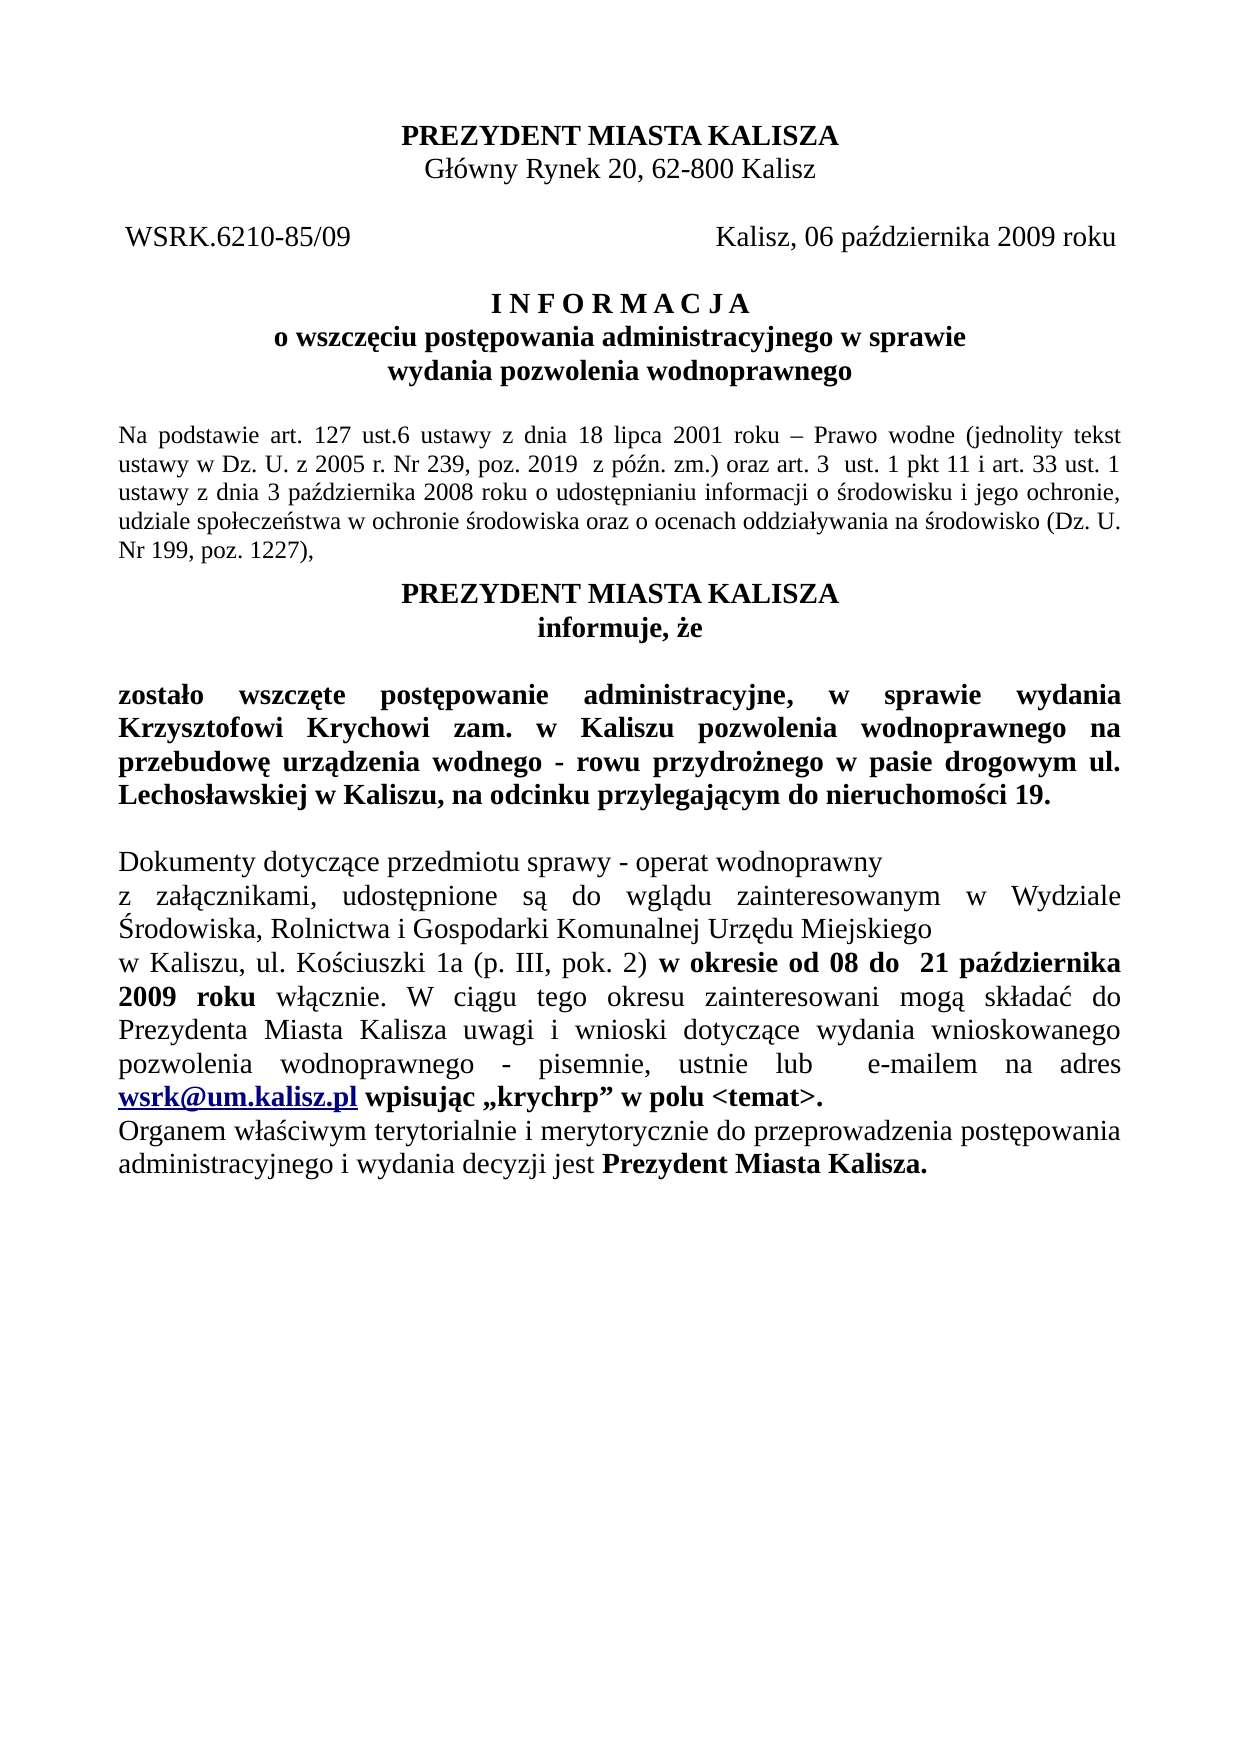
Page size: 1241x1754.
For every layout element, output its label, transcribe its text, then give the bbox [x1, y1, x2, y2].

text wydania pozwolenia wodnoprawnego [118, 353, 1122, 386]
text Główny Rynek 20, 62-800 Kalisz [118, 152, 1122, 185]
text o wszczęciu postępowania administracyjnego w sprawie [118, 319, 1122, 353]
subtitle PREZYDENT MIASTA KALISZA [118, 576, 1122, 610]
text zostało wszczęte postępowanie administracyjne, w sprawie wydania Krzysztofowi Krychowi zam. w Kaliszu pozwolenia wodnoprawnego na przebudowę urządzenia wodnego - rowu przydrożnego w pasie drogowym ul. Lechosławskiej w Kaliszu, na odcinku przylegającym do nieruchomości 19. [118, 677, 1122, 811]
text Dokumenty dotyczące przedmiotu sprawy - operat wodnoprawny z załącznikami, udostępnione są do wglądu zainteresowanym w Wydziale Środowiska, Rolnictwa i Gospodarki Komunalnej Urzędu Miejskiego w Kaliszu, ul. Kościuszki 1a (p. III, pok. 2) w okresie od 08 do 21 października 2009 roku włącznie. W ciągu tego okresu zainteresowani mogą składać do Prezydenta Miasta Kalisza uwagi i wnioski dotyczące wydania wnioskowanego pozwolenia wodnoprawnego - pisemnie, ustnie lub e-mailem na adres wsrk@um.kalisz.pl wpisując „krychrp” w polu <temat>. [118, 844, 1122, 1113]
text Na podstawie art. 127 ust.6 ustawy z dnia 18 lipca 2001 roku – Prawo wodne (jednolity tekst ustawy w Dz. U. z 2005 r. Nr 239, poz. 2019 z późn. zm.) oraz art. 3 ust. 1 pkt 11 i art. 33 ust. 1 ustawy z dnia 3 października 2008 roku o udostępnianiu informacji o środowisku i jego ochronie, udziale społeczeństwa w ochronie środowiska oraz o ocenach oddziaływania na środowisko (Dz. U. Nr 199, poz. 1227), [118, 420, 1122, 564]
text PREZYDENT MIASTA KALISZA [118, 118, 1122, 152]
text WSRK.6210-85/09 Kalisz, 06 października 2009 roku [118, 219, 1122, 252]
subtitle I N F O R M A C J A [118, 286, 1122, 319]
text informuje, że [118, 610, 1122, 643]
text Organem właściwym terytorialnie i merytorycznie do przeprowadzenia postępowania administracyjnego i wydania decyzji jest Prezydent Miasta Kalisza. [118, 1113, 1122, 1180]
